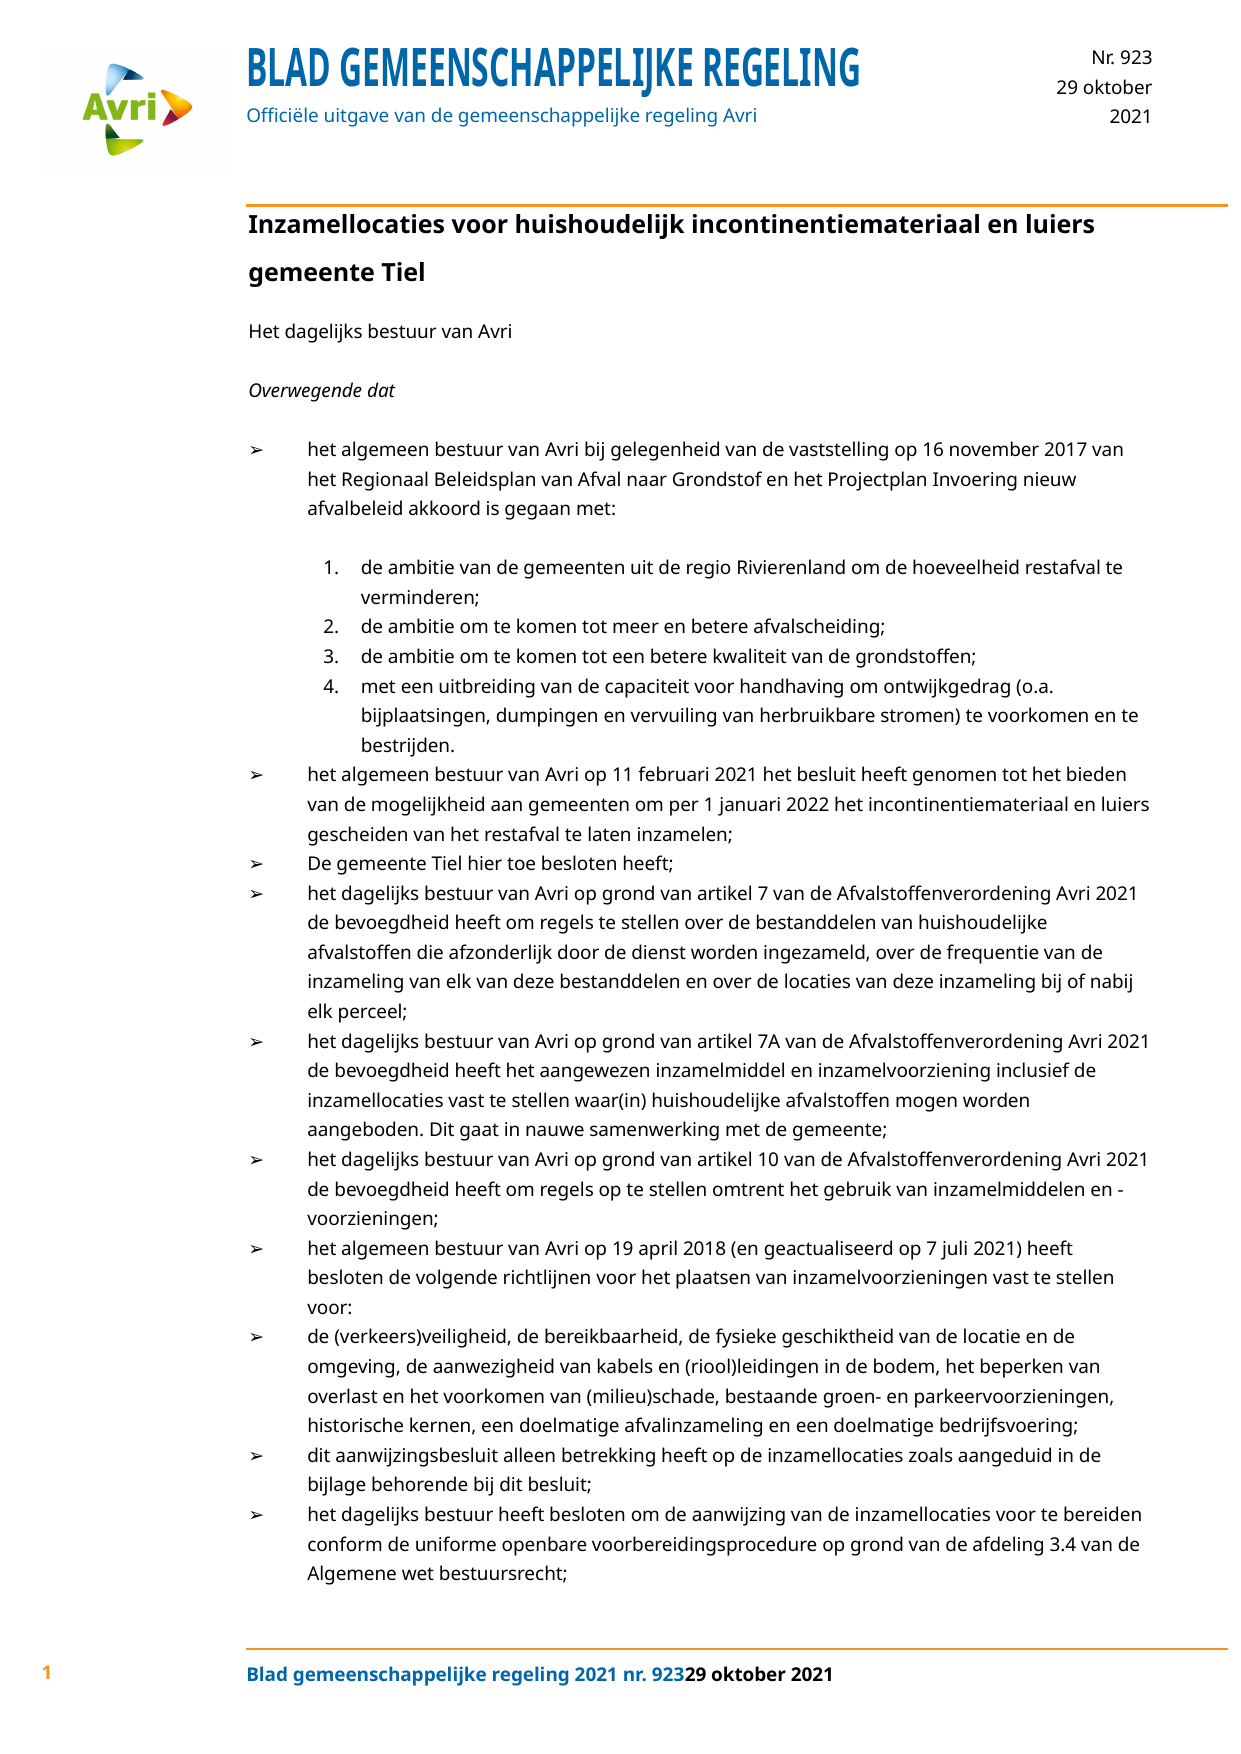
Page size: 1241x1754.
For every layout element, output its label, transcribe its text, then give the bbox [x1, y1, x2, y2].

list de ambitie om te komen tot meer en betere afvalscheiding; [323, 614, 1152, 639]
picture [41, 47, 231, 172]
list het dagelijks bestuur van Avri op grond van artikel 10 van de Afvalstoffenverordening Avri 2021 de bevoegdheid heeft om regels op te stellen omtrent het gebruik van inzamelmiddelen en -voorzieningen; [248, 1146, 1152, 1231]
text Het dagelijks bestuur van Avri [248, 318, 1152, 344]
list het dagelijks bestuur van Avri op grond van artikel 7A van de Afvalstoffenverordening Avri 2021 de bevoegdheid heeft het aangewezen inzamelmiddel en inzamelvoorziening inclusief de inzamellocaties vast te stellen waar(in) huishoudelijke afvalstoffen mogen worden aangeboden. Dit gaat in nauwe samenwerking met de gemeente; [248, 1028, 1152, 1142]
list De gemeente Tiel hier toe besloten heeft; [248, 850, 1152, 876]
list het algemeen bestuur van Avri op 19 april 2018 (en geactualiseerd op 7 juli 2021) heeft besloten de volgende richtlijnen voor het plaatsen van inzamelvoorzieningen vast te stellen voor: [248, 1235, 1152, 1320]
list met een uitbreiding van de capaciteit voor handhaving om ontwijkgedrag (o.a. bijplaatsingen, dumpingen en vervuiling van herbruikbare stromen) te voorkomen en te bestrijden. [323, 673, 1152, 758]
list dit aanwijzingsbesluit alleen betrekking heeft op de inzamellocaties zoals aangeduid in de bijlage behorende bij dit besluit; [248, 1442, 1152, 1497]
list de ambitie van de gemeenten uit de regio Rivierenland om de hoeveelheid restafval te verminderen; [323, 554, 1152, 610]
text Overwegende dat [248, 377, 1152, 403]
list de (verkeers)veiligheid, de bereikbaarheid, de fysieke geschiktheid van de locatie en de omgeving, de aanwezigheid van kabels en (riool)leidingen in de bodem, het beperken van overlast en het voorkomen van (milieu)schade, bestaande groen- en parkeervoorzieningen, historische kernen, een doelmatige afvalinzameling en een doelmatige bedrijfsvoering; [248, 1324, 1152, 1438]
text Inzamellocaties voor huishoudelijk incontinentiemateriaal en luiers gemeente Tiel [248, 207, 1152, 288]
list het algemeen bestuur van Avri op 11 februari 2021 het besluit heeft genomen tot het bieden van de mogelijkheid aan gemeenten om per 1 januari 2022 het incontinentiemateriaal en luiers gescheiden van het restafval te laten inzamelen; [248, 762, 1152, 847]
list het algemeen bestuur van Avri bij gelegenheid van de vaststelling op 16 november 2017 van het Regionaal Beleidsplan van Afval naar Grondstof en het Projectplan Invoering nieuw afvalbeleid akkoord is gegaan met: [248, 436, 1152, 521]
list het dagelijks bestuur van Avri op grond van artikel 7 van de Afvalstoffenverordening Avri 2021 de bevoegdheid heeft om regels te stellen over de bestanddelen van huishoudelijke afvalstoffen die afzonderlijk door de dienst worden ingezameld, over de frequentie van de inzameling van elk van deze bestanddelen en over de locaties van deze inzameling bij of nabij elk perceel; [248, 880, 1152, 1024]
list de ambitie om te komen tot een betere kwaliteit van de grondstoffen; [323, 643, 1152, 669]
list het dagelijks bestuur heeft besloten om de aanwijzing van de inzamellocaties voor te bereiden conform de uniforme openbare voorbereidingsprocedure op grond van de afdeling 3.4 van de Algemene wet bestuursrecht; [248, 1501, 1152, 1586]
